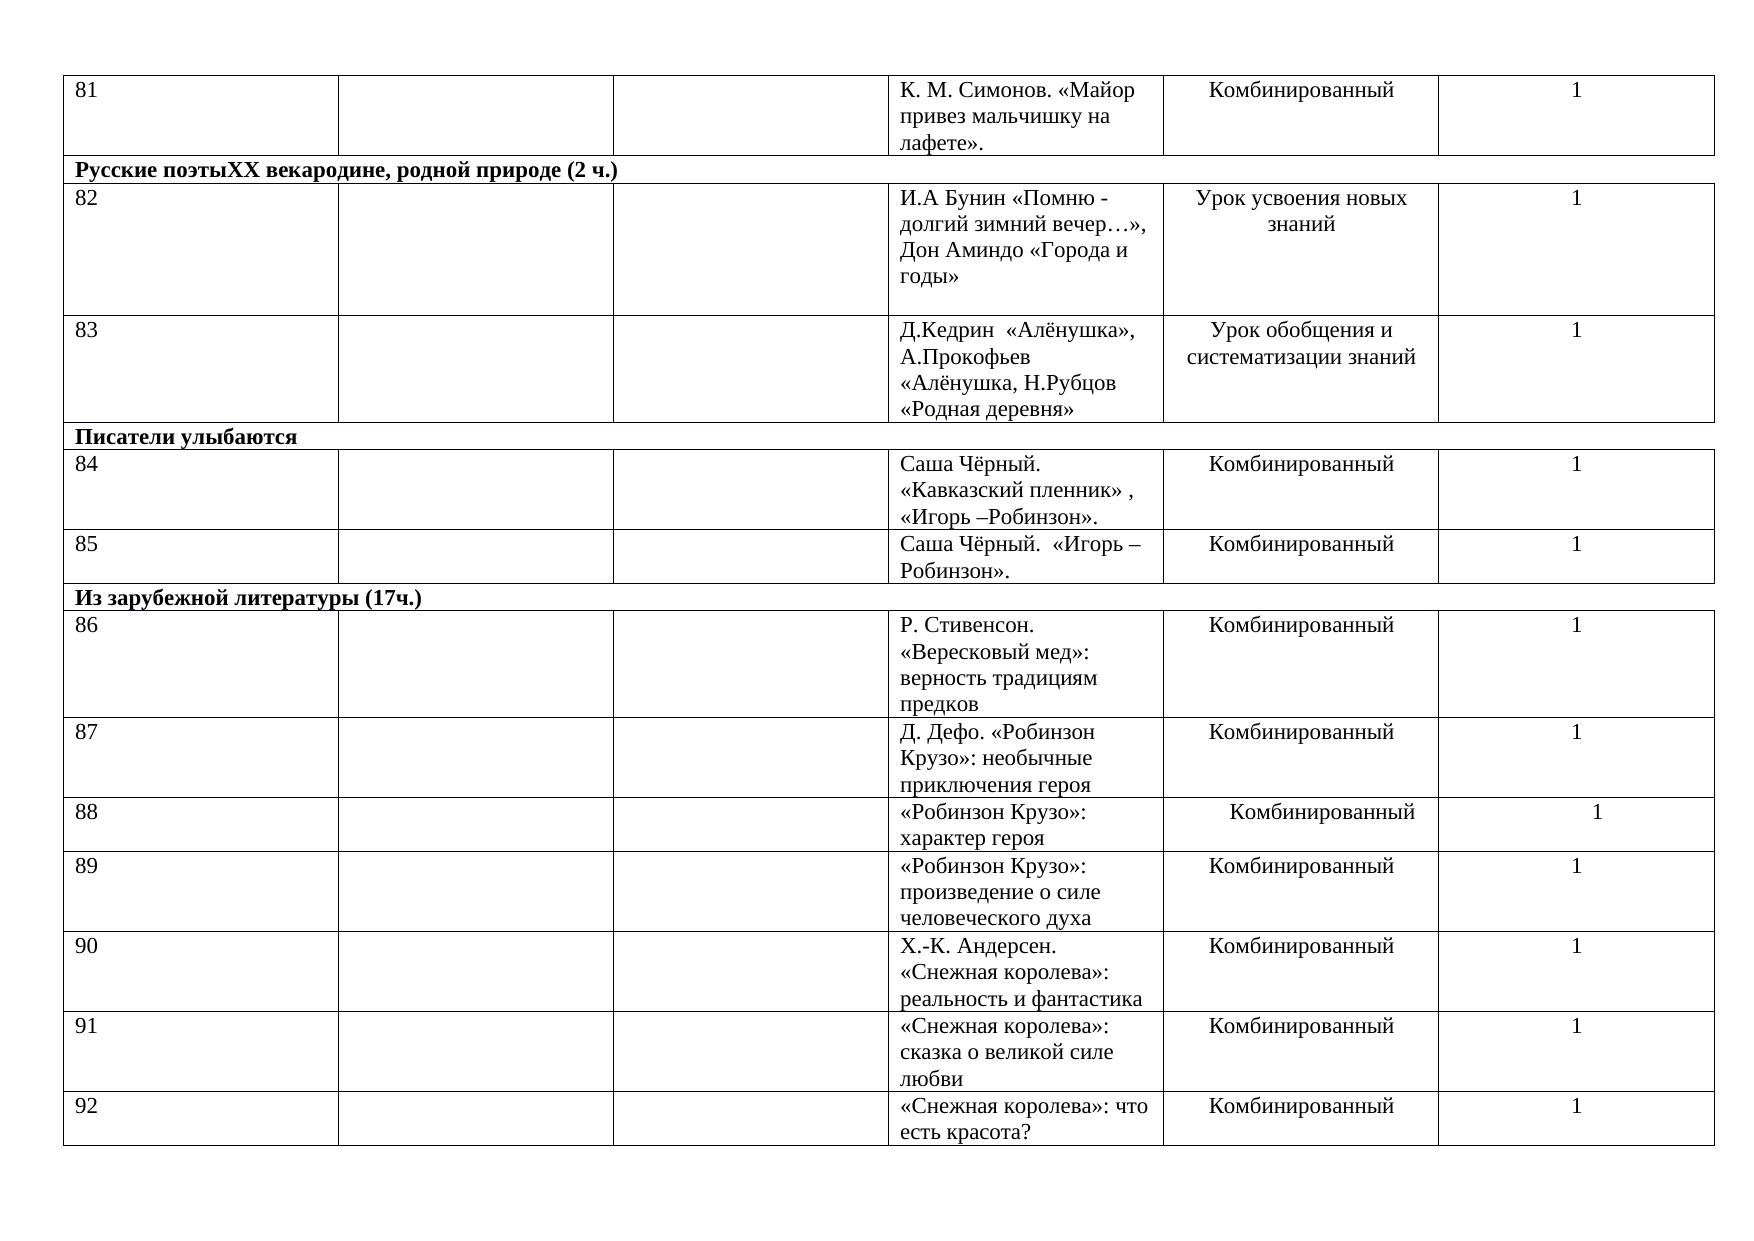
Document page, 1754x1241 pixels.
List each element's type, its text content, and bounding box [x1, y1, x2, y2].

table_cell «Снежная королева»: сказка о великой силе любви [889, 1012, 1163, 1091]
table_cell [614, 1012, 888, 1091]
table_cell Из зарубежной литературы (17ч.) [64, 584, 1714, 610]
table_cell [614, 718, 888, 797]
table_cell «Робинзон Крузо»: произведение о силе человеческого духа [889, 852, 1163, 931]
table_cell [614, 852, 888, 931]
table_cell 87 [64, 718, 338, 797]
table_cell И.А Бунин «Помню - долгий зимний вечер…», Дон Аминдо «Города и годы» [889, 184, 900, 315]
table_cell [614, 1092, 888, 1145]
table_cell 1 [1439, 718, 1714, 797]
table_cell [614, 611, 888, 717]
table_cell [614, 76, 888, 155]
table_cell 1 [1439, 798, 1714, 851]
table_cell [339, 76, 613, 155]
table_cell 92 [64, 1092, 338, 1145]
table_cell 1 [1439, 1092, 1714, 1145]
table_cell Русские поэтыXХ векародине, родной природе (2 ч.) [64, 156, 1714, 182]
table_cell Урок усвоения новых знаний [1164, 184, 1438, 315]
table_cell 1 [1439, 184, 1714, 315]
table_cell 1 [1439, 1012, 1714, 1091]
table_cell [614, 450, 888, 529]
table_cell 91 [64, 1012, 338, 1091]
table_cell 1 [1439, 76, 1714, 155]
table_cell Комбинированный [1164, 450, 1438, 529]
table_cell 83 [64, 316, 338, 422]
table_cell Саша Чёрный. «Кавказский пленник» , «Игорь –Робинзон». [889, 450, 1163, 529]
table_cell 85 [64, 530, 338, 583]
table_cell [339, 1092, 613, 1145]
table_cell 1 [1439, 316, 1714, 422]
table_cell Комбинированный [1164, 932, 1438, 1011]
table_cell Комбинированный [1164, 852, 1438, 931]
table_cell [339, 530, 613, 583]
table_cell Саша Чёрный. «Игорь –Робинзон». [889, 530, 1163, 583]
table_cell [339, 184, 613, 315]
table_cell К. М. Симонов. «Майор привез мальчишку на лафете». [889, 76, 1163, 155]
table_cell Комбинированный [1164, 1012, 1438, 1091]
table_cell [339, 316, 613, 422]
table_cell Комбинированный [1164, 530, 1438, 583]
table_cell [339, 611, 613, 717]
table_cell 89 [64, 852, 338, 931]
table_cell Р. Стивенсон. «Вересковый мед»: верность традициям предков [889, 611, 1163, 717]
table_cell «Снежная королева»: что есть красота? [889, 1092, 1163, 1145]
table_cell [339, 798, 613, 851]
table_cell [614, 932, 888, 1011]
table_cell 1 [1439, 530, 1714, 583]
table_cell [339, 932, 613, 1011]
table_cell [339, 450, 613, 529]
table_cell [614, 316, 888, 422]
table_cell [339, 1012, 613, 1091]
table_cell [339, 718, 613, 797]
table_cell 1 [1439, 932, 1714, 1011]
table_cell 1 [1439, 852, 1714, 931]
table_cell 1 [1439, 611, 1714, 717]
table_cell 86 [64, 611, 338, 717]
table_cell [614, 798, 888, 851]
table_cell Писатели улыбаются [64, 423, 1714, 449]
table_cell 90 [64, 932, 338, 1011]
table_cell 81 [64, 76, 338, 155]
table_cell Комбинированный [1164, 76, 1438, 155]
table_cell Х.-К. Андерсен. «Снежная королева»: реальность и фантастика [889, 932, 1163, 1011]
table_cell 88 [64, 798, 338, 851]
table_cell «Робинзон Крузо»: характер героя [889, 798, 1163, 851]
table_cell Комбинированный [1164, 798, 1438, 851]
table_cell [614, 184, 888, 315]
table_cell Комбинированный [1164, 718, 1438, 797]
table_cell 84 [64, 450, 338, 529]
table_cell Комбинированный [1164, 611, 1438, 717]
table_cell [339, 852, 613, 931]
table_cell [614, 530, 888, 583]
table_cell 1 [1439, 450, 1714, 529]
table_cell Урок обобщения и систематизации знаний [1164, 316, 1438, 422]
table_cell Комбинированный [1164, 1092, 1438, 1145]
table_cell 82 [64, 184, 338, 315]
